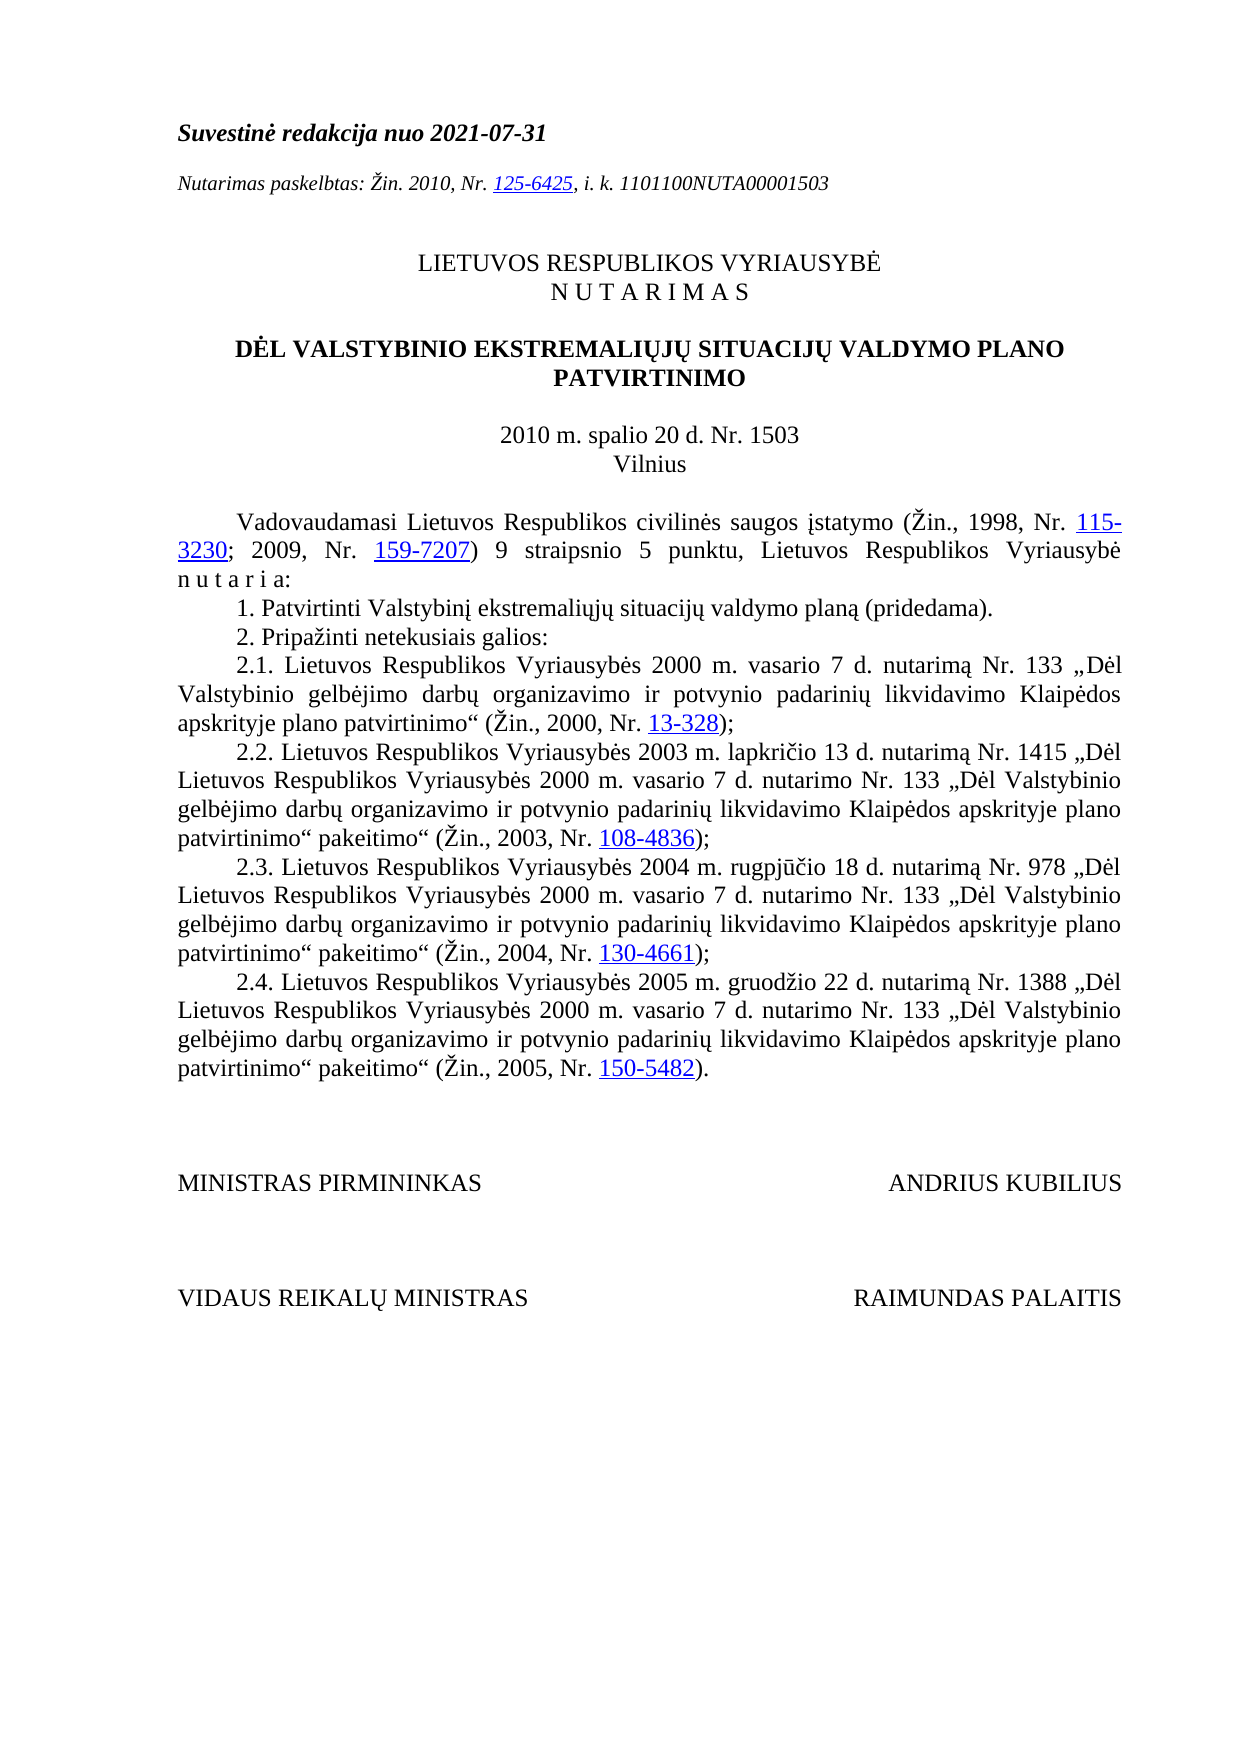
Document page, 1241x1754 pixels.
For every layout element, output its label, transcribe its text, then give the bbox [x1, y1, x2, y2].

text 1. Patvirtinti Valstybinį ekstremaliųjų situacijų valdymo planą (pridedama). [177, 593, 1122, 622]
text NUTARIMAS [177, 277, 1122, 305]
text DĖL VALSTYBINIO EKSTREMALIŲjų SiTUACIJŲ VALDYMO PLANO PATVIRTINIMO [177, 334, 1122, 392]
text Vadovaudamasi Lietuvos Respublikos civilinės saugos įstatymo (Žin., 1998, Nr. 115-3230; 2009, Nr. 159-7207) 9 straipsnio 5 punktu, Lietuvos Respublikos Vyriausybė nutaria: [177, 507, 1122, 593]
text 2010 m. spalio 20 d. Nr. 1503 [177, 420, 1122, 449]
text 2.2. Lietuvos Respublikos Vyriausybės 2003 m. lapkričio 13 d. nutarimą Nr. 1415 „Dėl Lietuvos Respublikos Vyriausybės 2000 m. vasario 7 d. nutarimo Nr. 133 „Dėl Valstybinio gelbėjimo darbų organizavimo ir potvynio padarinių likvidavimo Klaipėdos apskrityje plano patvirtinimo“ pakeitimo“ (Žin., 2003, Nr. 108-4836); [177, 737, 1122, 852]
text 2.3. Lietuvos Respublikos Vyriausybės 2004 m. rugpjūčio 18 d. nutarimą Nr. 978 „Dėl Lietuvos Respublikos Vyriausybės 2000 m. vasario 7 d. nutarimo Nr. 133 „Dėl Valstybinio gelbėjimo darbų organizavimo ir potvynio padarinių likvidavimo Klaipėdos apskrityje plano patvirtinimo“ pakeitimo“ (Žin., 2004, Nr. 130-4661); [177, 852, 1122, 967]
text VIDAUS REIKALŲ MINISTRAS RAIMUNDAS PALAITIS [177, 1283, 1122, 1312]
text 2.4. Lietuvos Respublikos Vyriausybės 2005 m. gruodžio 22 d. nutarimą Nr. 1388 „Dėl Lietuvos Respublikos Vyriausybės 2000 m. vasario 7 d. nutarimo Nr. 133 „Dėl Valstybinio gelbėjimo darbų organizavimo ir potvynio padarinių likvidavimo Klaipėdos apskrityje plano patvirtinimo“ pakeitimo“ (Žin., 2005, Nr. 150-5482). [177, 967, 1122, 1082]
text MINISTRAS PIRMININKAS ANDRIUS KUBILIUS [177, 1168, 1122, 1197]
text 2.1. Lietuvos Respublikos Vyriausybės 2000 m. vasario 7 d. nutarimą Nr. 133 „Dėl Valstybinio gelbėjimo darbų organizavimo ir potvynio padarinių likvidavimo Klaipėdos apskrityje plano patvirtinimo“ (Žin., 2000, Nr. 13-328); [177, 650, 1122, 737]
text Suvestinė redakcija nuo 2021-07-31 [177, 118, 1122, 147]
text Nutarimas paskelbtas: Žin. 2010, Nr. 125-6425, i. k. 1101100NUTA00001503 [177, 171, 1122, 195]
text Lietuvos Respublikos Vyriausybė [177, 248, 1122, 277]
text Vilnius [177, 449, 1122, 478]
text 2. Pripažinti netekusiais galios: [177, 622, 1122, 650]
